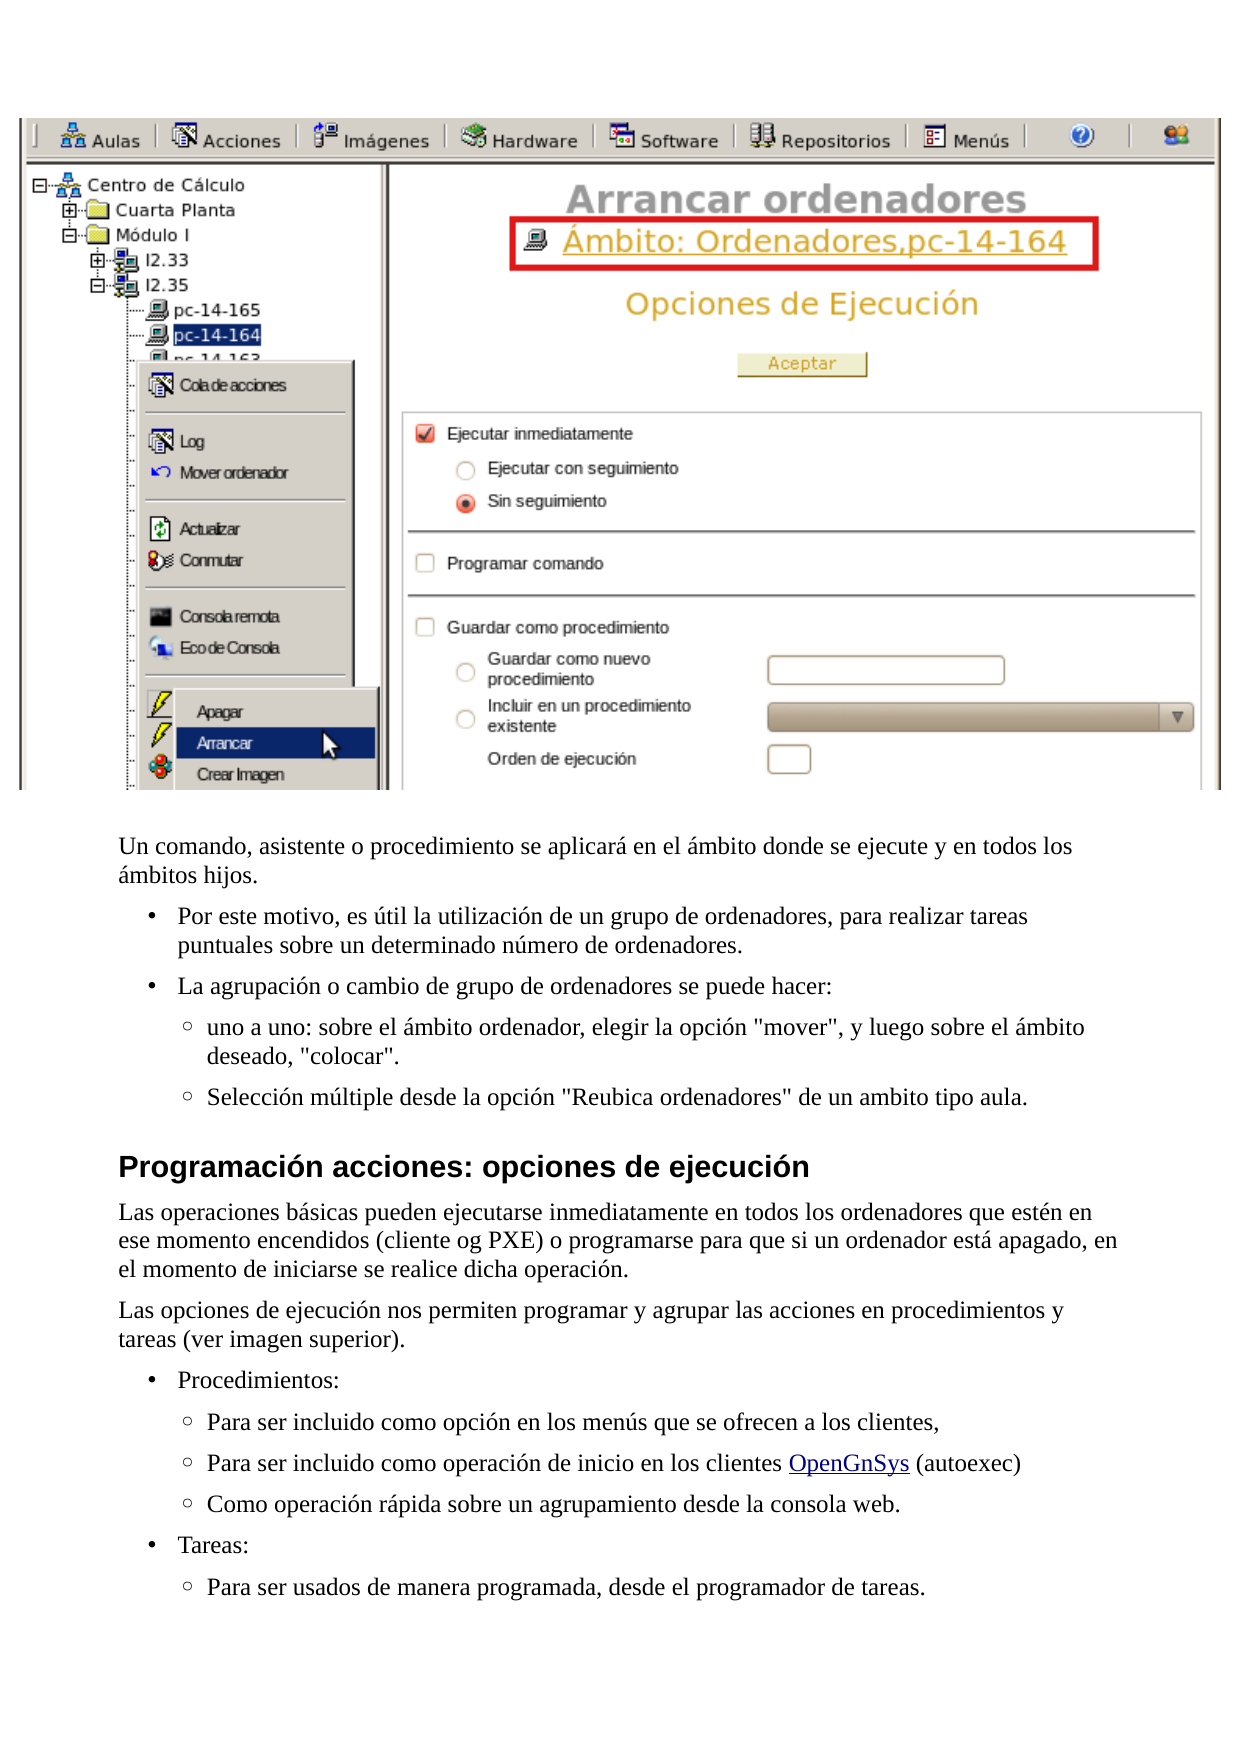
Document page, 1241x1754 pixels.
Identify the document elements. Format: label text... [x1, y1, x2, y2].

list Selección múltiple desde la opción "Reubica ordenadores" de un ambito tipo aula. [177, 1082, 1122, 1111]
list Tareas: [148, 1530, 1122, 1559]
list Para ser usados de manera programada, desde el programador de tareas. [177, 1572, 1122, 1600]
list Para ser incluido como operación de inicio en los clientes OpenGnSys (autoexec) [177, 1448, 1122, 1477]
text Las opciones de ejecución nos permiten programar y agrupar las acciones en procedimientos y tareas (ver imagen superior). [118, 1295, 1122, 1353]
list uno a uno: sobre el ámbito ordenador, elegir la opción "mover", y luego sobre el ámbito deseado, "colocar". [177, 1012, 1122, 1070]
text Un comando, asistente o procedimiento se aplicará en el ámbito donde se ejecute y en todos los ámbitos hijos. [118, 831, 1122, 889]
list La agrupación o cambio de grupo de ordenadores se puede hacer: [148, 971, 1122, 1000]
subtitle Programación acciones: opciones de ejecución [118, 1149, 1122, 1184]
list Para ser incluido como opción en los menús que se ofrecen a los clientes, [177, 1407, 1122, 1435]
list Por este motivo, es útil la utilización de un grupo de ordenadores, para realizar tareas puntuales sobre un determinado número de ordenadores. [148, 901, 1122, 959]
list Como operación rápida sobre un agrupamiento desde la consola web. [177, 1489, 1122, 1518]
text Las operaciones básicas pueden ejecutarse inmediatamente en todos los ordenadores que estén en ese momento encendidos (cliente og PXE) o programarse para que si un ordenador está apagado, en el momento de iniciarse se realice dicha operación. [118, 1197, 1122, 1283]
list Procedimientos: [148, 1365, 1122, 1394]
